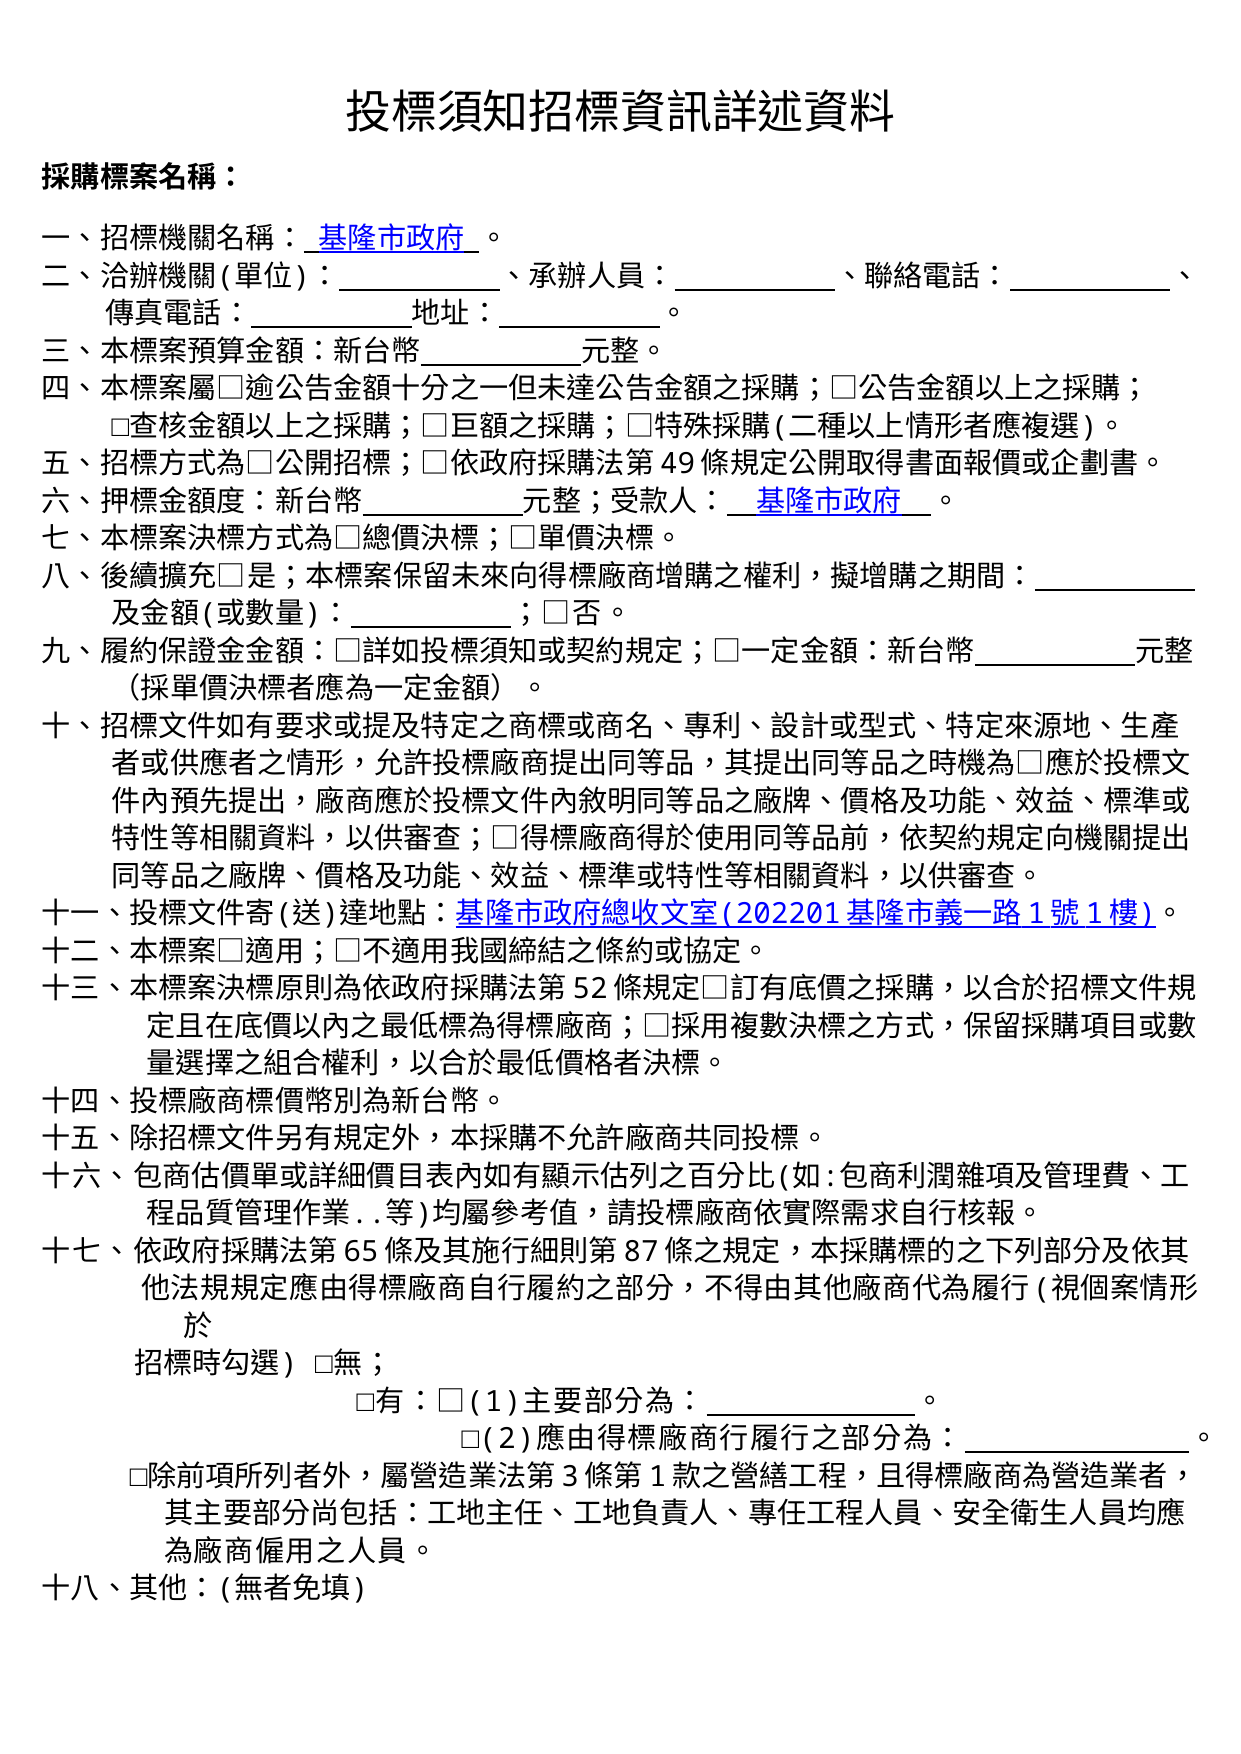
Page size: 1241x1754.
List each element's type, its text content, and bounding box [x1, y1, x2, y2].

text （採單價決標者應為一定金額）。 [41, 669, 1199, 706]
text □查核金額以上之採購；□巨額之採購；□特殊採購(二種以上情形者應複選)。 [41, 406, 1199, 444]
text 三、本標案預算金額：新台幣 元整。 [41, 331, 1199, 369]
text 十八、其他：(無者免填) [41, 1569, 1199, 1606]
text 二、洽辦機關(單位)： 、承辦人員： 、聯絡電話： 、 [41, 256, 1199, 294]
text 十三、本標案決標原則為依政府採購法第52條規定□訂有底價之採購，以合於招標文件規 [41, 969, 1199, 1006]
text 及金額(或數量)： ；□否。 [41, 594, 1199, 631]
text 傳真電話： 地址： 。 [0, 294, 1199, 331]
subtitle 採購標案名稱： [41, 154, 1199, 196]
text 其主要部分尚包括：工地主任、工地負責人、專任工程人員、安全衛生人員均應 [112, 1494, 1199, 1531]
text 招標時勾選) □無； [41, 1344, 1199, 1381]
text □有：□(1)主要部分為： 。 [41, 1381, 1199, 1419]
text □除前項所列者外，屬營造業法第3條第1款之營繕工程，且得標廠商為營造業者， [112, 1456, 1199, 1494]
text 十五、除招標文件另有規定外，本採購不允許廠商共同投標。 [41, 1119, 1199, 1156]
text 十六、包商估價單或詳細價目表內如有顯示估列之百分比(如:包商利潤雜項及管理費、工 [41, 1156, 1199, 1194]
text 十二、本標案□適用；□不適用我國締結之條約或協定。 [41, 931, 1199, 969]
text 件內預先提出，廠商應於投標文件內敘明同等品之廠牌、價格及功能、效益、標準或 [41, 781, 1199, 819]
text 四、本標案屬□逾公告金額十分之一但未達公告金額之採購；□公告金額以上之採購； [41, 369, 1199, 406]
text 他法規規定應由得標廠商自行履約之部分，不得由其他廠商代為履行(視個案情形於 [41, 1269, 1199, 1344]
text 十七、依政府採購法第65條及其施行細則第87條之規定，本採購標的之下列部分及依其 [41, 1231, 1199, 1269]
text 十四、投標廠商標價幣別為新台幣。 [41, 1081, 1199, 1119]
text 特性等相關資料，以供審查；□得標廠商得於使用同等品前，依契約規定向機關提出 [41, 819, 1199, 856]
text 同等品之廠牌、價格及功能、效益、標準或特性等相關資料，以供審查。 [41, 856, 1199, 894]
text 定且在底價以內之最低標為得標廠商；□採用複數決標之方式，保留採購項目或數 [41, 1006, 1199, 1044]
text 五、招標方式為□公開招標；□依政府採購法第49條規定公開取得書面報價或企劃書。 [41, 444, 1199, 481]
text 程品質管理作業..等)均屬參考值，請投標廠商依實際需求自行核報。 [41, 1194, 1199, 1231]
text □(2)應由得標廠商行履行之部分為： 。 [41, 1419, 1199, 1456]
text 十、招標文件如有要求或提及特定之商標或商名、專利、設計或型式、特定來源地、生產 [41, 706, 1199, 744]
text 八、後續擴充□是；本標案保留未來向得標廠商增購之權利，擬增購之期間： [41, 556, 1199, 594]
text 十一、投標文件寄(送)達地點：基隆市政府總收文室(202201基隆市義一路1號1樓)。 [41, 894, 1199, 931]
text 六、押標金額度：新台幣 元整；受款人： 基隆市政府 。 [41, 481, 1199, 519]
text 七、本標案決標方式為□總價決標；□單價決標。 [41, 519, 1199, 556]
text 為廠商僱用之人員。 [112, 1531, 1199, 1569]
text 投標須知招標資訊詳述資料 [41, 75, 1199, 141]
text 量選擇之組合權利，以合於最低價格者決標。 [41, 1044, 1199, 1081]
text 一、招標機關名稱： 基隆市政府 。 [41, 219, 1199, 256]
text 者或供應者之情形，允許投標廠商提出同等品，其提出同等品之時機為□應於投標文 [41, 744, 1199, 781]
text 九、履約保證金金額：□詳如投標須知或契約規定；□一定金額：新台幣 元整 [41, 631, 1199, 669]
